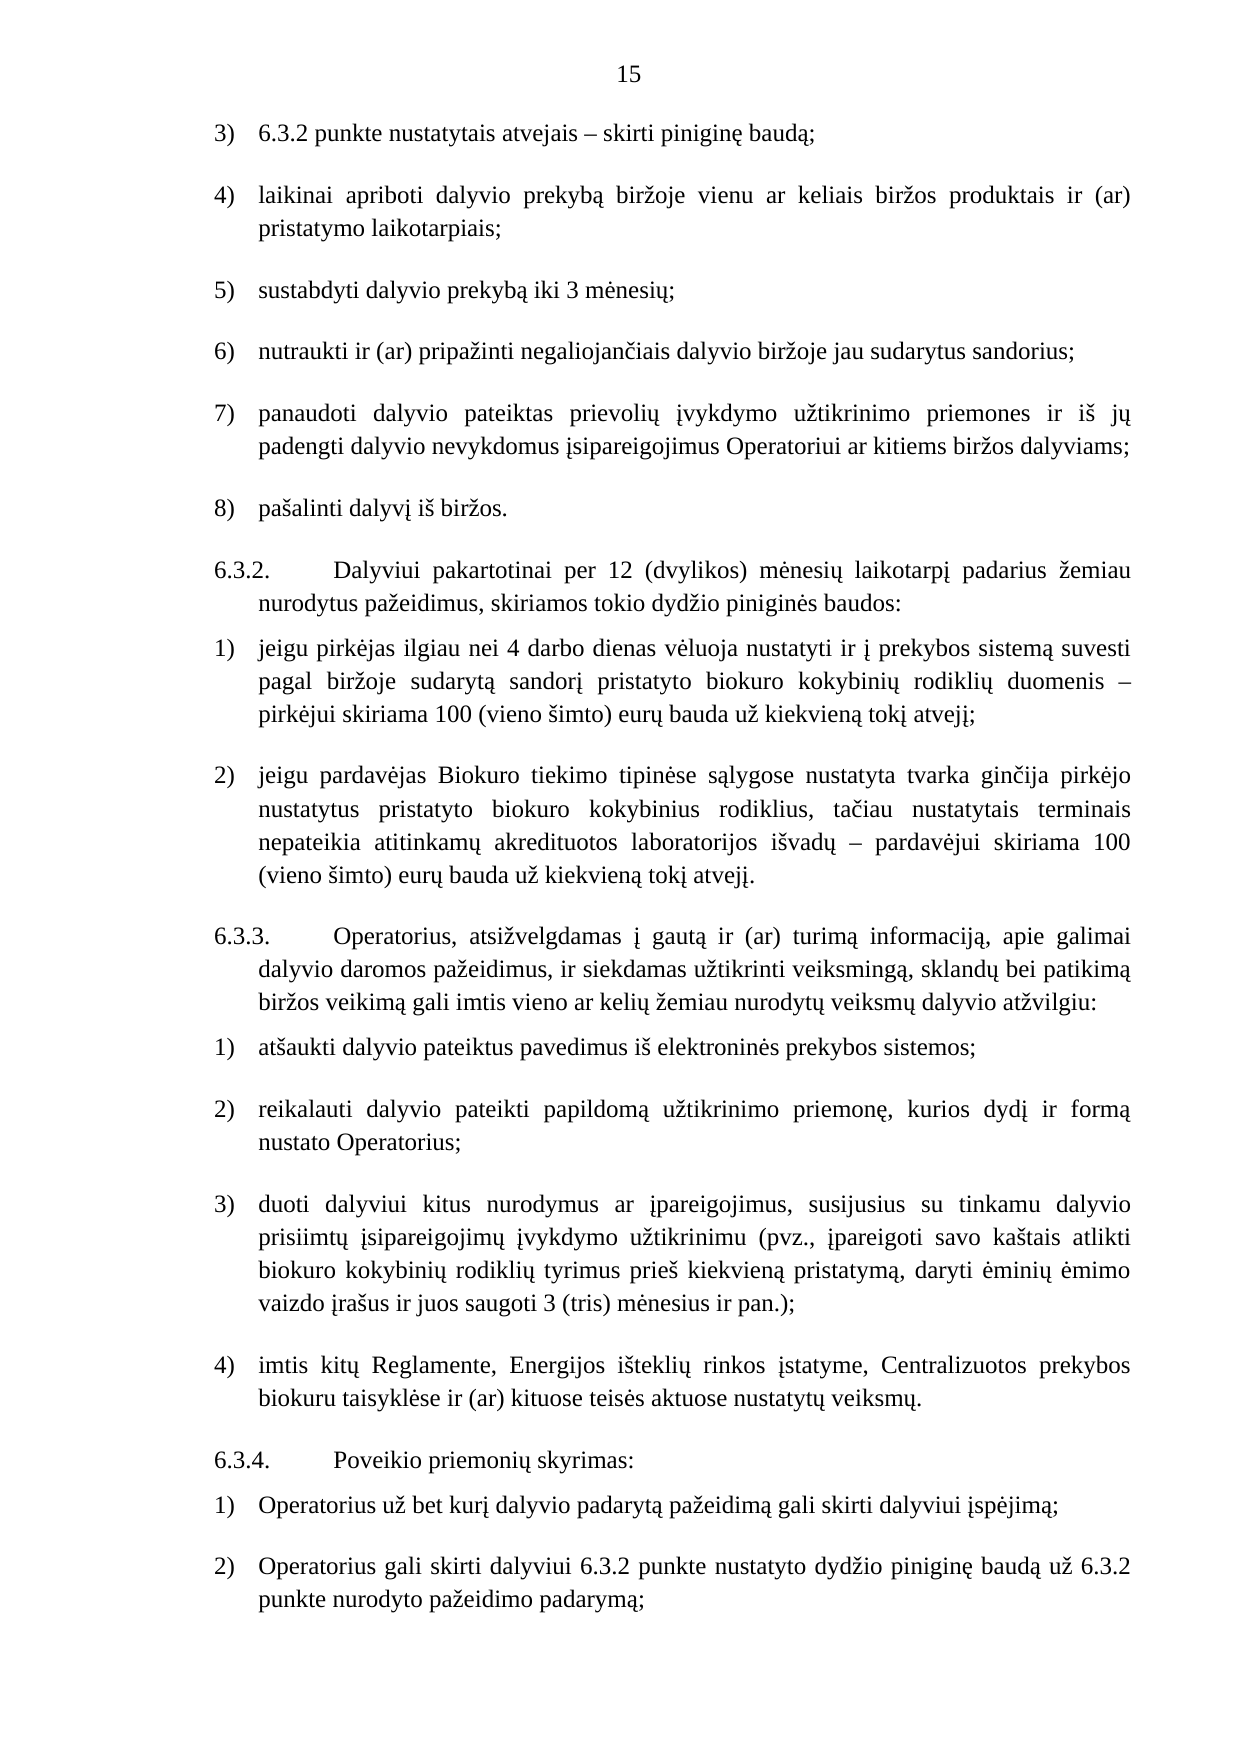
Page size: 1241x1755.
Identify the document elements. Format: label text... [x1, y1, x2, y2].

text 6) nutraukti ir (ar) pripažinti negaliojančiais dalyvio biržoje jau sudarytus sandorius; [214, 336, 1132, 365]
text 3) duoti dalyviui kitus nurodymus ar įpareigojimus, susijusius su tinkamu dalyvio prisiimtų įsipareigojimų įvykdymo užtikrinimu (pvz., įpareigoti savo kaštais atlikti biokuro kokybinių rodiklių tyrimus prieš kiekvieną pristatymą, daryti ėminių ėmimo vaizdo įrašus ir juos saugoti 3 (tris) mėnesius ir pan.); [214, 1189, 1132, 1317]
text 7) panaudoti dalyvio pateiktas prievolių įvykdymo užtikrinimo priemones ir iš jų padengti dalyvio nevykdomus įsipareigojimus Operatoriui ar kitiems biržos dalyviams; [214, 398, 1132, 460]
text 2) reikalauti dalyvio pateikti papildomą užtikrinimo priemonę, kurios dydį ir formą nustato Operatorius; [214, 1094, 1132, 1156]
text 4) imtis kitų Reglamente, Energijos išteklių rinkos įstatyme, Centralizuotos prekybos biokuru taisyklėse ir (ar) kituose teisės aktuose nustatytų veiksmų. [214, 1350, 1132, 1412]
text 8) pašalinti dalyvį iš biržos. [214, 493, 1132, 522]
text 2) jeigu pardavėjas Biokuro tiekimo tipinėse sąlygose nustatyta tvarka ginčija pirkėjo nustatytus pristatyto biokuro kokybinius rodiklius, tačiau nustatytais terminais nepateikia atitinkamų akredituotos laboratorijos išvadų – pardavėjui skiriama 100 (vieno šimto) eurų bauda už kiekvieną tokį atvejį. [214, 761, 1132, 888]
text 6.3.4. Poveikio priemonių skyrimas: [214, 1445, 1132, 1473]
text 6.3.3. Operatorius, atsižvelgdamas į gautą ir (ar) turimą informaciją, apie galimai dalyvio daromos pažeidimus, ir siekdamas užtikrinti veiksmingą, sklandų bei patikimą biržos veikimą gali imtis vieno ar kelių žemiau nurodytų veiksmų dalyvio atžvilgiu: [214, 921, 1132, 1016]
text 6.3.2. Dalyviui pakartotinai per 12 (dvylikos) mėnesių laikotarpį padarius žemiau nurodytus pažeidimus, skiriamos tokio dydžio piniginės baudos: [214, 555, 1132, 617]
text 1) atšaukti dalyvio pateiktus pavedimus iš elektroninės prekybos sistemos; [214, 1032, 1132, 1061]
text 1) Operatorius už bet kurį dalyvio padarytą pažeidimą gali skirti dalyviui įspėjimą; [214, 1490, 1132, 1518]
text 2) Operatorius gali skirti dalyviui 6.3.2 punkte nustatyto dydžio piniginę baudą už 6.3.2 punkte nurodyto pažeidimo padarymą; [214, 1551, 1132, 1613]
text 1) jeigu pirkėjas ilgiau nei 4 darbo dienas vėluoja nustatyti ir į prekybos sistemą suvesti pagal biržoje sudarytą sandorį pristatyto biokuro kokybinių rodiklių duomenis – pirkėjui skiriama 100 (vieno šimto) eurų bauda už kiekvieną tokį atvejį; [214, 633, 1132, 728]
text 3) 6.3.2 punkte nustatytais atvejais – skirti piniginę baudą; [214, 118, 1132, 147]
text 5) sustabdyti dalyvio prekybą iki 3 mėnesių; [214, 275, 1132, 303]
text 4) laikinai apriboti dalyvio prekybą biržoje vienu ar keliais biržos produktais ir (ar) pristatymo laikotarpiais; [214, 180, 1132, 242]
